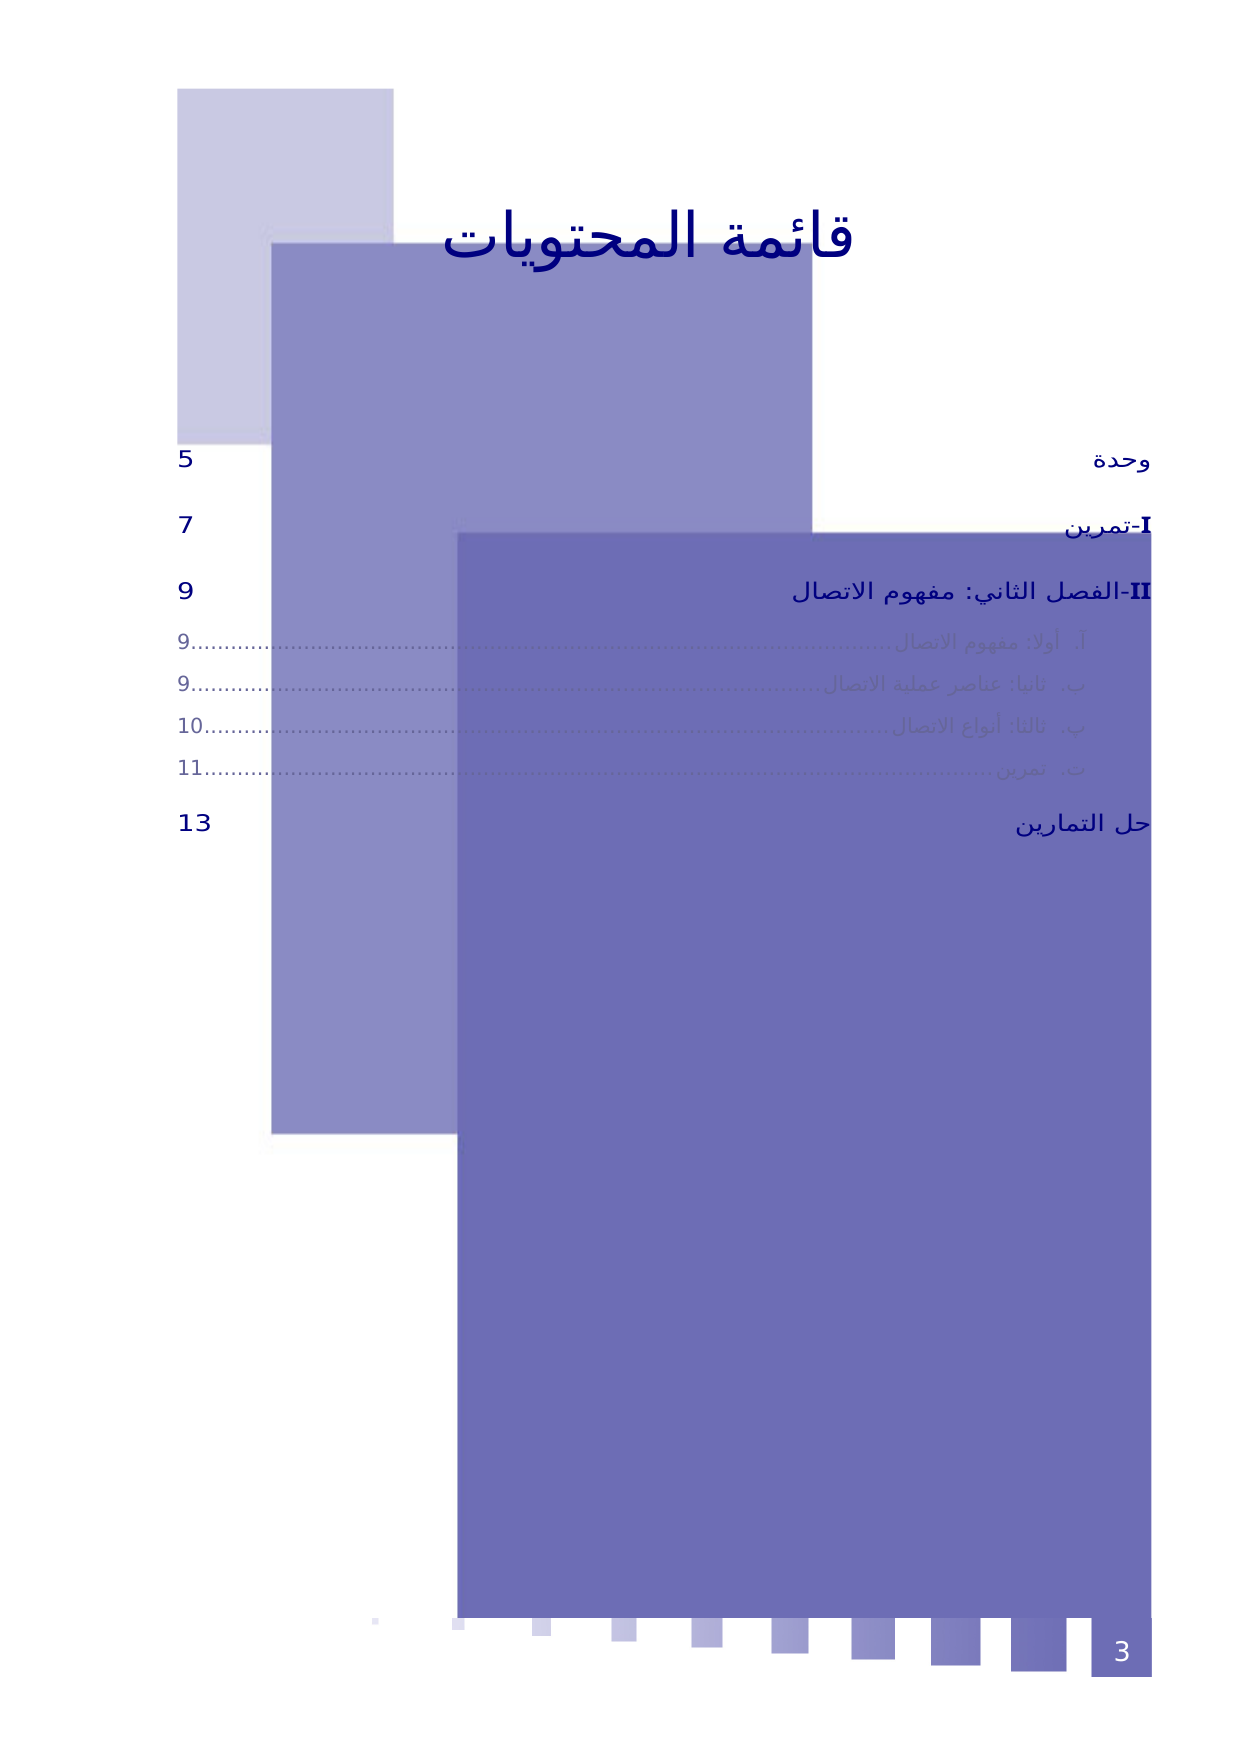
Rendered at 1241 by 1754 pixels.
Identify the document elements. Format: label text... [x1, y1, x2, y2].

picture [177, 540, 1152, 575]
picture [177, 606, 1152, 810]
title II-الفصل الثاني: مفهوم الاتصال 9 [177, 575, 1152, 606]
title وحدة 5 [177, 446, 1152, 473]
title قائمة المحتويات [213, 199, 856, 272]
title ب. ثانيا: عناصر عملية الاتصال 9 [177, 672, 1093, 696]
picture [177, 88, 1152, 446]
title آ. أولا: مفهوم الاتصال 9 [177, 630, 1093, 654]
picture [177, 836, 1152, 1677]
picture [177, 473, 1152, 508]
title ت. تمرين 11 [177, 756, 1093, 780]
title پ. ثالثا: أنواع الاتصال 10 [177, 714, 1093, 738]
title حل التمارين 13 [177, 810, 1152, 836]
title I-تمرين 7 [177, 508, 1152, 540]
